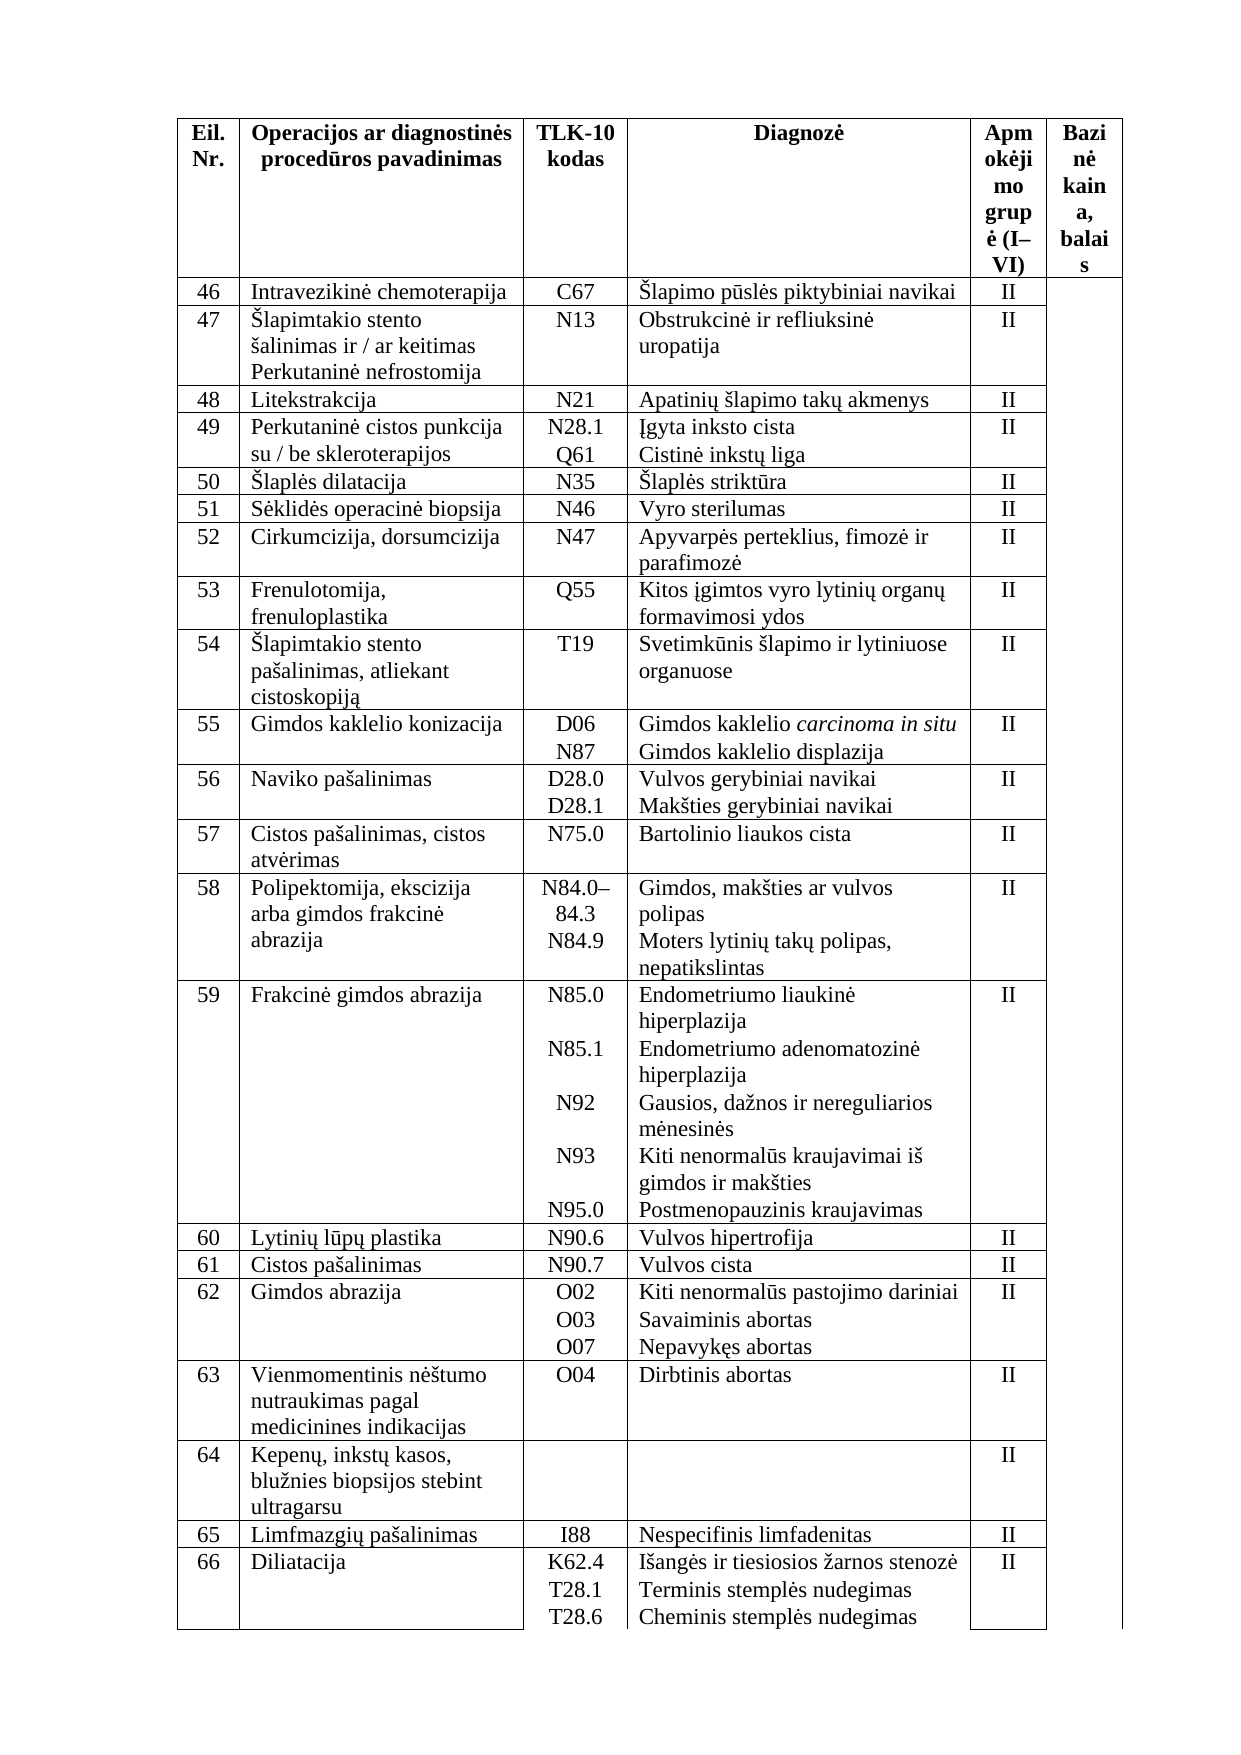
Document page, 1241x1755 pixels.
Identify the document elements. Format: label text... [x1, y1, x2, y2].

table_cell [1047, 1278, 1122, 1359]
table_cell 57 [178, 820, 239, 873]
table_cell Apatinių šlapimo takų akmenys [628, 386, 970, 412]
table_cell II [971, 981, 1046, 1223]
table_cell 60 [178, 1224, 239, 1250]
table_cell Lytinių lūpų plastika [240, 1224, 523, 1250]
table_cell II [971, 765, 1046, 819]
table_cell Šlapimtakio stento šalinimas ir / ar keitimas Perkutaninė nefrostomija [240, 306, 523, 385]
table_cell [1047, 1547, 1122, 1629]
table_cell [1047, 819, 1122, 873]
table_cell Svetimkūnis šlapimo ir lytiniuose organuose [628, 630, 970, 709]
table_cell II [971, 1441, 1046, 1520]
table_cell O07 [524, 1332, 627, 1359]
table_cell T28.6 [524, 1602, 627, 1629]
table_cell 50 [178, 468, 239, 494]
table_cell Šlaplės striktūra [628, 468, 970, 494]
table_cell [1047, 1440, 1122, 1520]
table_cell Intravezikinė chemoterapija [240, 278, 523, 305]
table_cell N90.6 [524, 1224, 627, 1250]
table_cell Apyvarpės perteklius, fimozė ir parafimozė [628, 523, 970, 576]
table_cell II [971, 1279, 1046, 1359]
table_cell II [971, 820, 1046, 873]
table_cell [1047, 1520, 1122, 1547]
table_cell [1047, 467, 1122, 494]
table_cell Diliatacija [240, 1548, 523, 1629]
table_cell D28.0 [524, 765, 627, 792]
table_cell Litekstrakcija [240, 386, 523, 412]
table_cell D06 [524, 710, 627, 737]
table_cell [524, 1441, 627, 1520]
table_cell II [971, 468, 1046, 494]
table_cell [1047, 629, 1122, 709]
table_cell 49 [178, 413, 239, 467]
table_cell Vulvos gerybiniai navikai [628, 765, 970, 792]
table_cell N35 [524, 468, 627, 494]
table_cell II [971, 306, 1046, 385]
table_cell Nespecifinis limfadenitas [628, 1521, 970, 1547]
table_cell [1047, 1360, 1122, 1440]
table_cell 55 [178, 710, 239, 764]
table_cell II [971, 1224, 1046, 1250]
table_cell N95.0 [524, 1195, 627, 1223]
table_cell Gimdos kaklelio carcinoma in situ [628, 710, 970, 737]
table_cell II [971, 523, 1046, 576]
table_cell Kiti nenormalūs pastojimo dariniai [628, 1279, 970, 1305]
table_cell Dirbtinis abortas [628, 1361, 970, 1440]
table_cell Gimdos, makšties ar vulvos polipas [628, 874, 970, 926]
table_cell 48 [178, 386, 239, 412]
table_cell Limfmazgių pašalinimas [240, 1521, 523, 1547]
table_cell Savaiminis abortas [628, 1305, 970, 1332]
table_cell 52 [178, 523, 239, 576]
table_cell Q55 [524, 577, 627, 629]
table_cell II [971, 1251, 1046, 1277]
table_cell O04 [524, 1361, 627, 1440]
table_cell 47 [178, 306, 239, 385]
table_cell 56 [178, 765, 239, 819]
table_cell K62.4 [524, 1548, 627, 1574]
table_cell Cistos pašalinimas [240, 1251, 523, 1277]
table_cell [1047, 494, 1122, 522]
table_cell II [971, 495, 1046, 522]
table_cell Frakcinė gimdos abrazija [240, 981, 523, 1223]
table_cell II [971, 710, 1046, 764]
table_cell Gausios, dažnos ir nereguliarios mėnesinės [628, 1088, 970, 1141]
table_header Operacijos ar diagnostinės procedūros pavadinimas [240, 119, 523, 277]
table_cell [1047, 412, 1122, 467]
table_cell [1047, 1250, 1122, 1277]
table_cell II [971, 278, 1046, 305]
table_cell II [971, 874, 1046, 980]
table_cell N13 [524, 306, 627, 385]
table_cell N93 [524, 1141, 627, 1195]
table_cell N84.9 [524, 926, 627, 980]
table_cell 64 [178, 1441, 239, 1520]
table_cell N28.1 [524, 413, 627, 439]
table_cell N85.0 [524, 981, 627, 1034]
table_cell Q61 [524, 440, 627, 467]
table_cell Cirkumcizija, dorsumcizija [240, 523, 523, 576]
table_cell 66 [178, 1548, 239, 1629]
table_cell Perkutaninė cistos punkcija su / be skleroterapijos [240, 413, 523, 467]
table_cell Vulvos cista [628, 1251, 970, 1277]
table_cell Cistinė inkstų liga [628, 440, 970, 467]
table_cell I88 [524, 1521, 627, 1547]
table_cell Naviko pašalinimas [240, 765, 523, 819]
table_cell Kitos įgimtos vyro lytinių organų formavimosi ydos [628, 577, 970, 629]
table_cell N92 [524, 1088, 627, 1141]
table_cell II [971, 1548, 1046, 1629]
table_cell 53 [178, 577, 239, 629]
table_header Bazinė kaina, balais [1047, 119, 1122, 277]
table_cell [1047, 980, 1122, 1223]
table_cell Kiti nenormalūs kraujavimai iš gimdos ir makšties [628, 1141, 970, 1195]
table_cell Endometriumo adenomatozinė hiperplazija [628, 1034, 970, 1088]
table_cell N21 [524, 386, 627, 412]
table_cell Polipektomija, ekscizija arba gimdos frakcinė abrazija [240, 874, 523, 980]
table_cell Šlapimtakio stento pašalinimas, atliekant cistoskopiją [240, 630, 523, 709]
table_cell Gimdos kaklelio konizacija [240, 710, 523, 764]
table_cell Vulvos hipertrofija [628, 1224, 970, 1250]
table_cell Nepavykęs abortas [628, 1332, 970, 1359]
table_cell [1047, 576, 1122, 629]
table_cell [1047, 278, 1122, 305]
table_cell 46 [178, 278, 239, 305]
table_cell II [971, 413, 1046, 467]
table_cell Obstrukcinė ir refliuksinė uropatija [628, 306, 970, 385]
table_cell 51 [178, 495, 239, 522]
table_header TLK-10 kodas [524, 119, 627, 277]
table_header Diagnozė [628, 119, 970, 277]
table_cell II [971, 577, 1046, 629]
table_cell II [971, 1361, 1046, 1440]
table_cell N46 [524, 495, 627, 522]
table_cell Moters lytinių takų polipas, nepatikslintas [628, 926, 970, 980]
table_cell Išangės ir tiesiosios žarnos stenozė [628, 1548, 970, 1574]
table_cell N75.0 [524, 820, 627, 873]
table_cell [1047, 1223, 1122, 1250]
table_cell [1047, 873, 1122, 980]
table_cell N84.0–84.3 [524, 874, 627, 926]
table_cell C67 [524, 278, 627, 305]
table_cell Makšties gerybiniai navikai [628, 792, 970, 819]
table_cell II [971, 1521, 1046, 1547]
table_cell Kepenų, inkstų kasos, blužnies biopsijos stebint ultragarsu [240, 1441, 523, 1520]
table_cell [1047, 385, 1122, 412]
table_cell Gimdos abrazija [240, 1279, 523, 1359]
table_cell Vienmomentinis nėštumo nutraukimas pagal medicinines indikacijas [240, 1361, 523, 1440]
table_header Apmokėjimo grupė (I–VI) [971, 119, 1046, 277]
table_cell Frenulotomija, frenuloplastika [240, 577, 523, 629]
table_cell II [971, 386, 1046, 412]
table_cell N90.7 [524, 1251, 627, 1277]
table_cell [1047, 764, 1122, 819]
table_cell N87 [524, 737, 627, 764]
table_cell Bartolinio liaukos cista [628, 820, 970, 873]
table_cell 62 [178, 1279, 239, 1359]
table_cell Postmenopauzinis kraujavimas [628, 1195, 970, 1223]
table_cell 63 [178, 1361, 239, 1440]
table_cell N85.1 [524, 1034, 627, 1088]
table_cell O03 [524, 1305, 627, 1332]
table_cell Endometriumo liaukinė hiperplazija [628, 981, 970, 1034]
table_cell 59 [178, 981, 239, 1223]
table_cell Šlaplės dilatacija [240, 468, 523, 494]
table_cell O02 [524, 1279, 627, 1305]
table_cell Terminis stemplės nudegimas [628, 1575, 970, 1602]
table_cell [1047, 522, 1122, 576]
table_cell Sėklidės operacinė biopsija [240, 495, 523, 522]
table_cell Gimdos kaklelio displazija [628, 737, 970, 764]
table_header Eil. Nr. [178, 119, 239, 277]
table_cell [1047, 709, 1122, 764]
table_cell 61 [178, 1251, 239, 1277]
table_cell Įgyta inksto cista [628, 413, 970, 439]
table_cell Cistos pašalinimas, cistos atvėrimas [240, 820, 523, 873]
table_cell Šlapimo pūslės piktybiniai navikai [628, 278, 970, 305]
table_cell 65 [178, 1521, 239, 1547]
table_cell T28.1 [524, 1575, 627, 1602]
table_cell T19 [524, 630, 627, 709]
table_cell 54 [178, 630, 239, 709]
table_cell [628, 1441, 970, 1520]
table_cell Vyro sterilumas [628, 495, 970, 522]
table_cell N47 [524, 523, 627, 576]
table_cell II [971, 630, 1046, 709]
table_cell Cheminis stemplės nudegimas [628, 1602, 970, 1629]
table_cell 58 [178, 874, 239, 980]
table_cell [1047, 305, 1122, 385]
table_cell D28.1 [524, 792, 627, 819]
